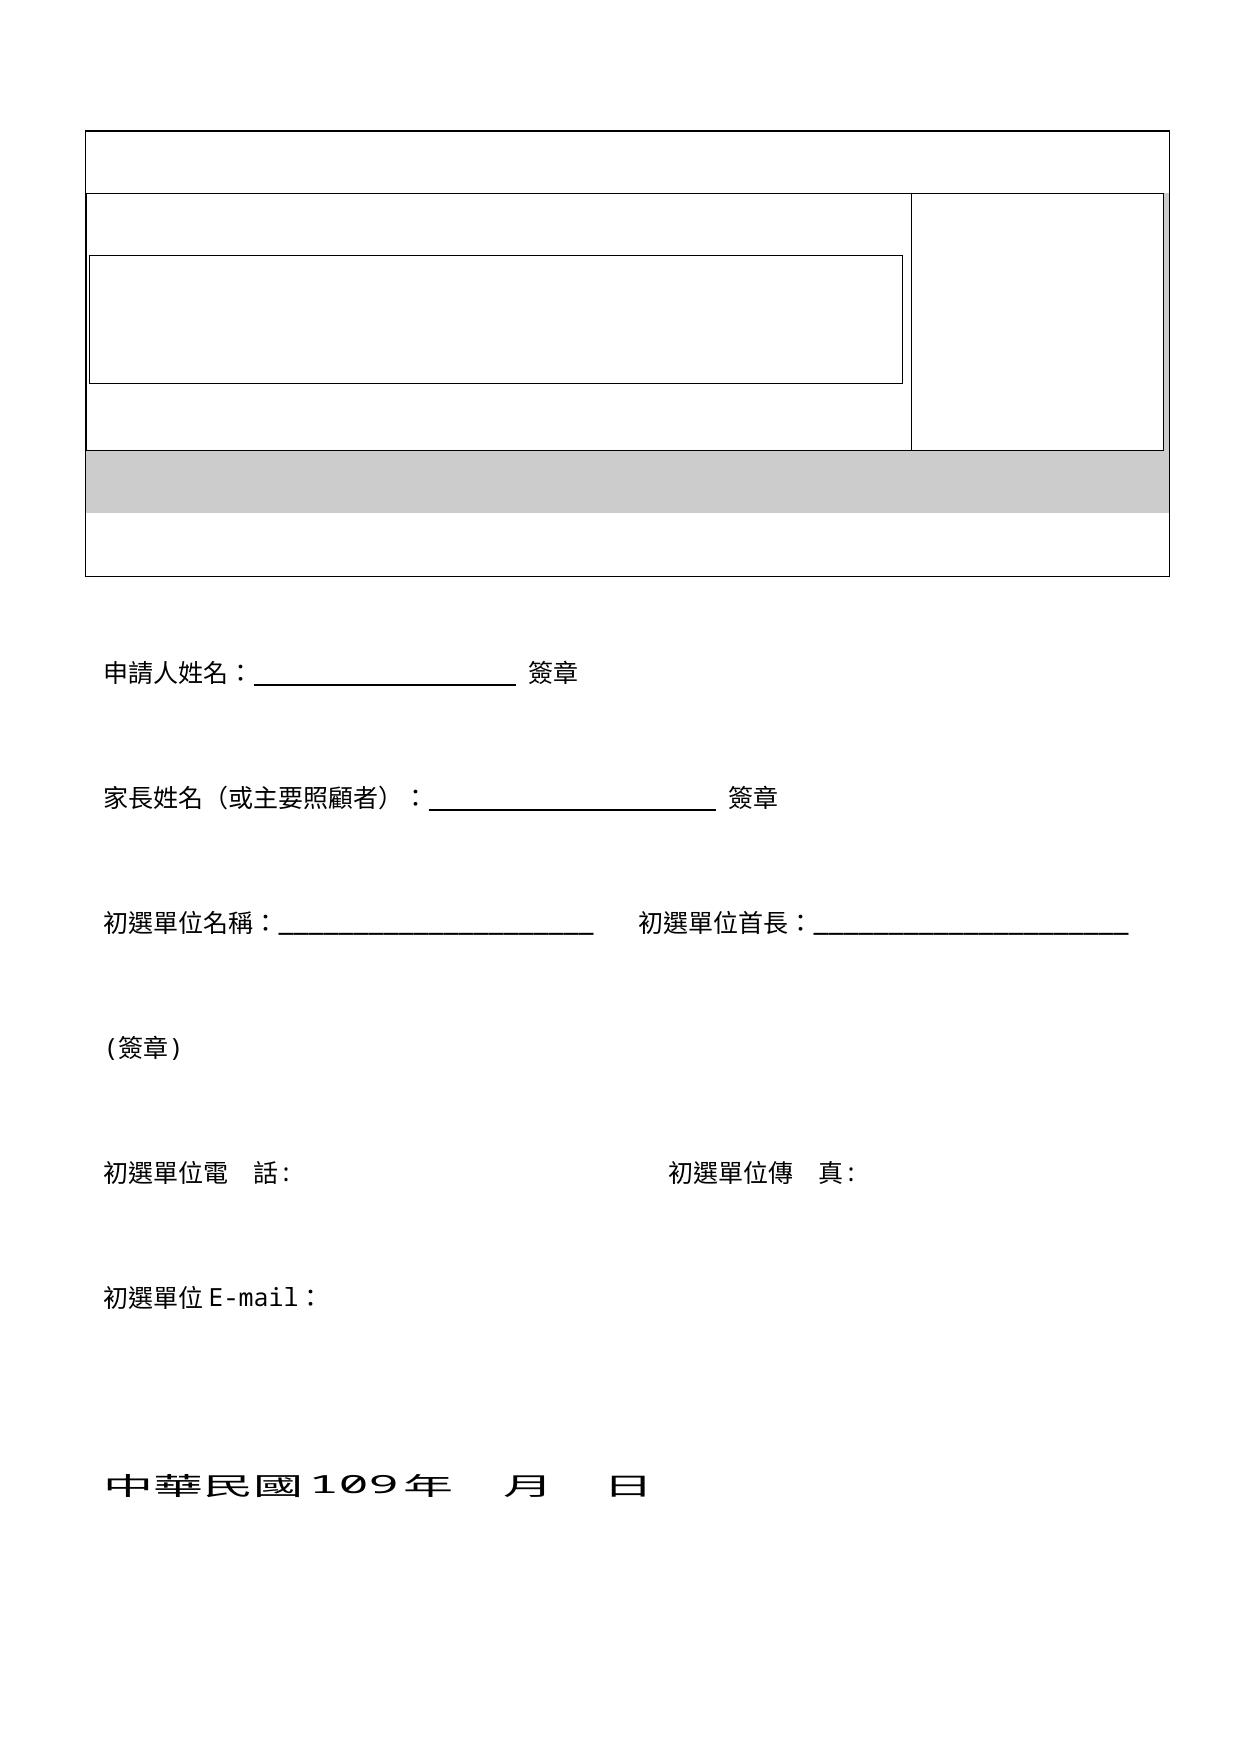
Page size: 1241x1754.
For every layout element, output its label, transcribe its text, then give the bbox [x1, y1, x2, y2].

table_cell [86, 513, 1169, 576]
text 申請人姓名： 簽章 [103, 630, 1152, 692]
text 初選單位電 話: 初選單位傳 真: [103, 1130, 1152, 1192]
text 初選單位名稱：_____________________ 初選單位首長：_____________________(簽章) [103, 880, 1152, 1067]
table_cell [87, 194, 911, 450]
text 家長姓名（或主要照顧者）： 簽章 [103, 755, 1152, 817]
table_cell [86, 132, 1169, 193]
table_cell [86, 193, 1169, 513]
text 初選單位E-mail： [103, 1255, 1152, 1317]
text 中華民國109年 月 日 [103, 1442, 1152, 1505]
table_cell [912, 194, 1163, 450]
table_cell [90, 256, 902, 383]
